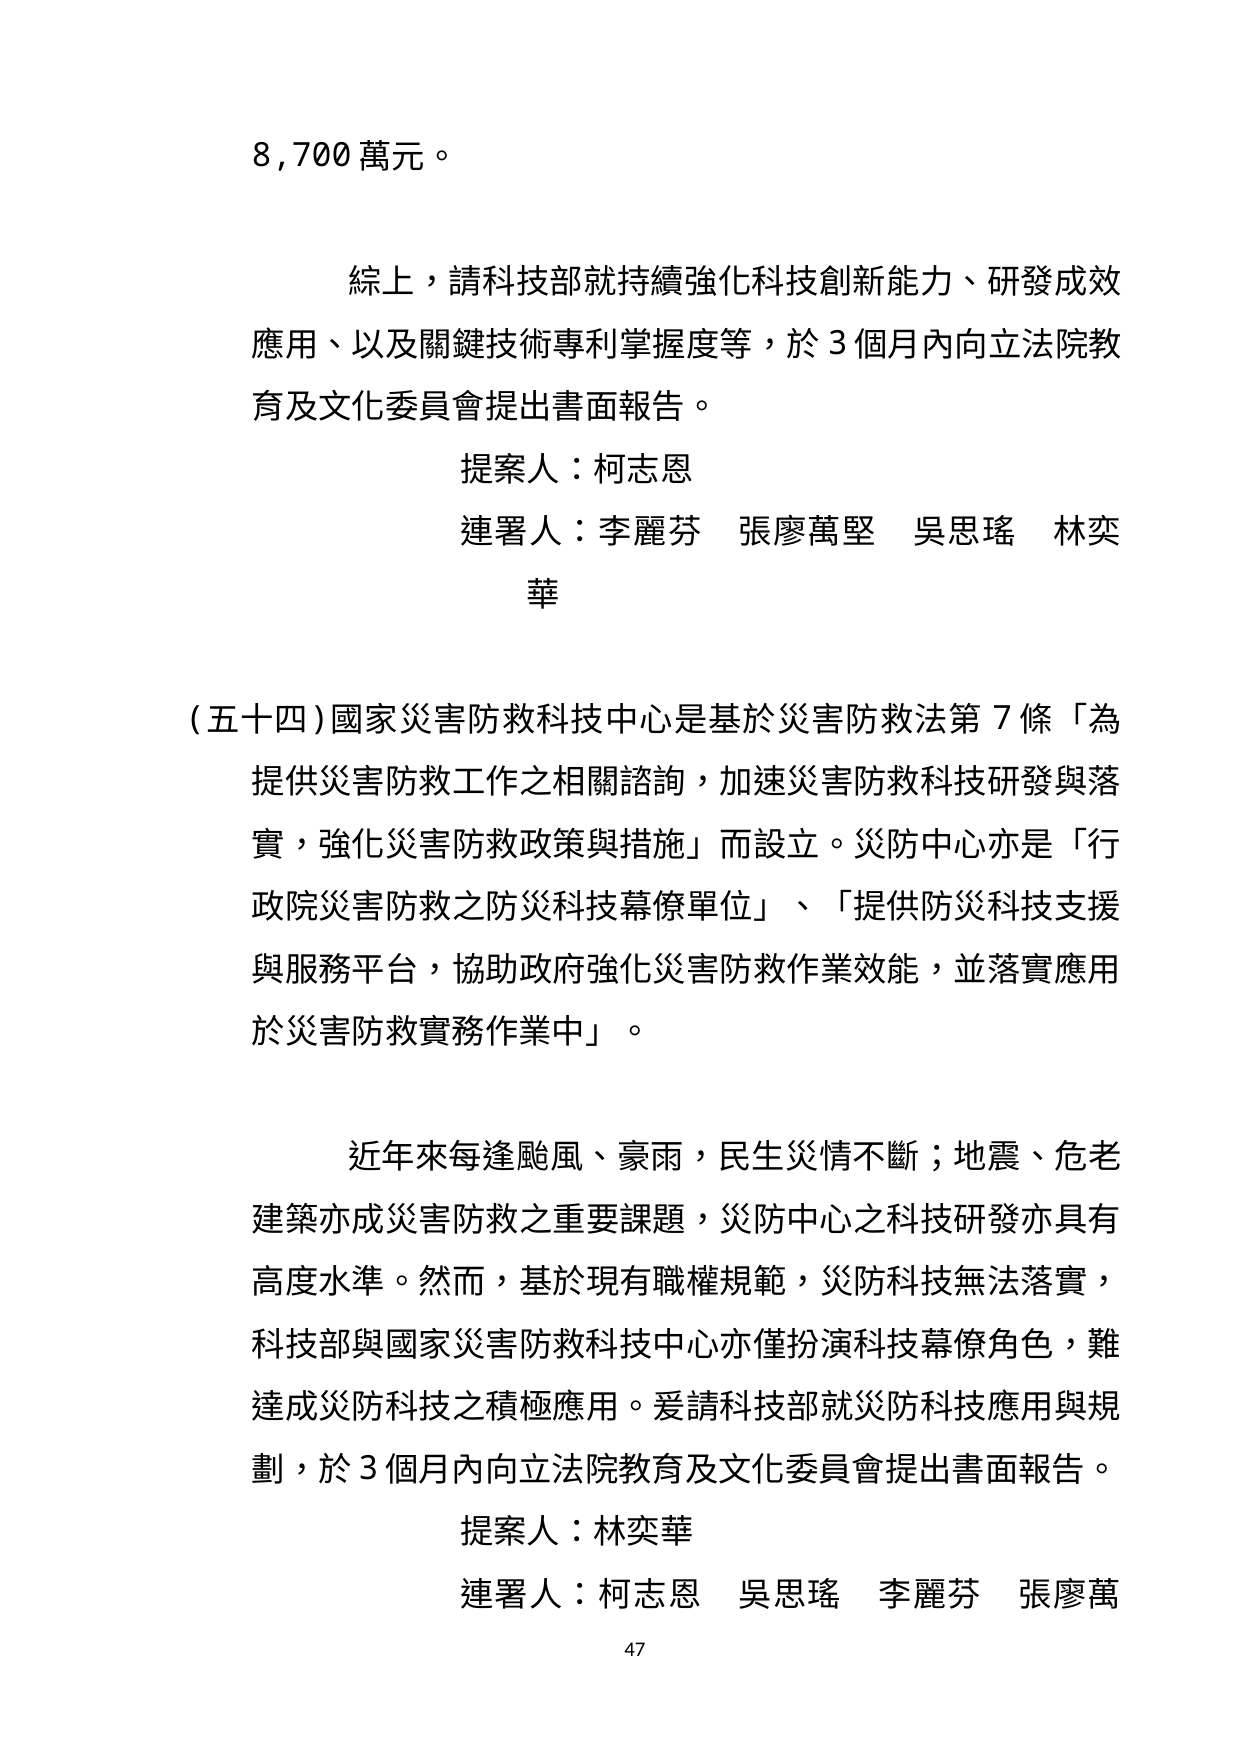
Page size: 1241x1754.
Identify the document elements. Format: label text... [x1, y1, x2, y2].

text 綜上，請科技部就持續強化科技創新能力、研發成效應用、以及關鍵技術專利掌握度等，於3個月內向立法院教育及文化委員會提出書面報告。 [185, 237, 1122, 425]
text (五十四)國家災害防救科技中心是基於災害防救法第7條「為提供災害防救工作之相關諮詢，加速災害防救科技研發與落實，強化災害防救政策與措施」而設立。災防中心亦是「行政院災害防救之防災科技幕僚單位」、「提供防災科技支援與服務平台，協助政府強化災害防救作業效能，並落實應用於災害防救實務作業中」。 [185, 675, 1122, 1050]
text 連署人：柯志恩 吳思瑤 李麗芬 張廖萬 [460, 1550, 1122, 1612]
text 提案人：林奕華 [460, 1487, 1122, 1550]
text 8,700萬元。 [185, 112, 1122, 175]
text 連署人：李麗芬 張廖萬堅 吳思瑤 林奕華 [460, 487, 1122, 612]
text 近年來每逢颱風、豪雨，民生災情不斷；地震、危老建築亦成災害防救之重要課題，災防中心之科技研發亦具有高度水準。然而，基於現有職權規範，災防科技無法落實，科技部與國家災害防救科技中心亦僅扮演科技幕僚角色，難達成災防科技之積極應用。爰請科技部就災防科技應用與規劃，於3個月內向立法院教育及文化委員會提出書面報告。 [185, 1112, 1122, 1487]
text 提案人：柯志恩 [460, 425, 1122, 487]
